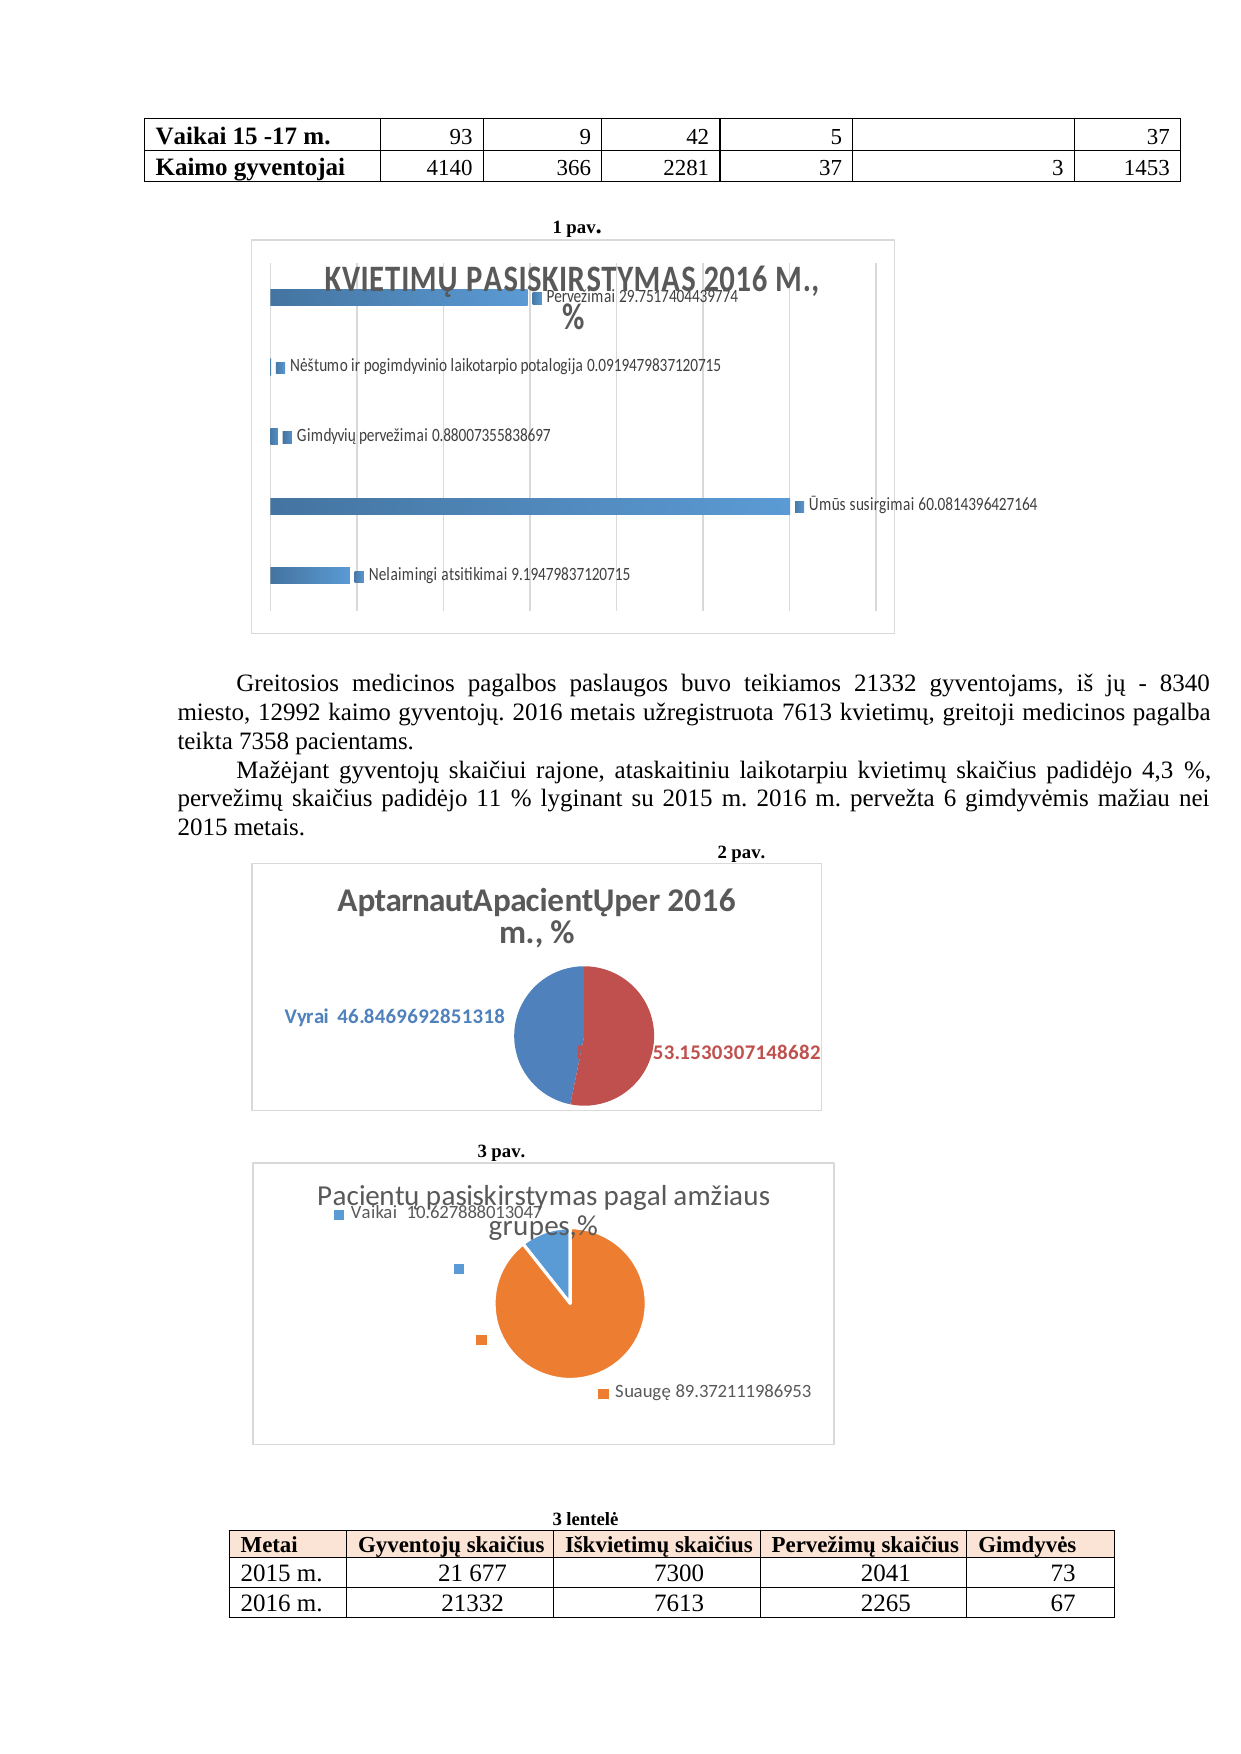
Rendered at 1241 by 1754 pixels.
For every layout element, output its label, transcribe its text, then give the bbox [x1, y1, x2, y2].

table_cell 37 [721, 151, 852, 181]
table_cell 9 [484, 119, 601, 149]
table_cell 73 [967, 1558, 1114, 1587]
table_cell 42 [602, 119, 719, 149]
text 2 pav. [582, 841, 1227, 863]
text 3 pav. [177, 1140, 1227, 1162]
table_header Iškvietimų skaičius [554, 1531, 760, 1557]
table_cell 37 [1075, 119, 1180, 149]
table_cell [853, 119, 1074, 149]
table_header Metai [230, 1531, 346, 1557]
table_header Gyventojų skaičius [347, 1531, 553, 1557]
table_cell 7613 [554, 1588, 760, 1617]
table_cell 67 [967, 1588, 1114, 1617]
table_cell 21332 [347, 1588, 553, 1617]
text 3 lentelė [177, 1508, 1227, 1530]
table_cell 1453 [1075, 151, 1180, 181]
table_cell Vaikai 15 -17 m. [145, 119, 380, 149]
table_cell Kaimo gyventojai [145, 151, 380, 181]
table_cell 2016 m. [230, 1588, 346, 1617]
table_cell 4140 [381, 151, 483, 181]
table_cell 3 [853, 151, 1074, 181]
table_cell 93 [381, 119, 483, 149]
table_cell 2265 [761, 1588, 966, 1617]
table_header Pervežimų skaičius [761, 1531, 966, 1557]
table_cell 21 677 [347, 1558, 553, 1587]
table_cell 2041 [761, 1558, 966, 1587]
text Greitosios medicinos pagalbos paslaugos buvo teikiamos 21332 gyventojams, iš jų - 8340 miesto, 12992 kaimo gyventojų. 2016 metais užregistruota 7613 kvietimų, greitoji medicinos pagalba teikta 7358 pacientams. [177, 668, 1211, 755]
table_cell 366 [484, 151, 601, 181]
table_cell 2015 m. [230, 1558, 346, 1587]
text Mažėjant gyventojų skaičiui rajone, ataskaitiniu laikotarpiu kvietimų skaičius padidėjo 4,3 %, pervežimų skaičius padidėjo 11 % lyginant su 2015 m. 2016 m. pervežta 6 gimdyvėmis mažiau nei 2015 metais. [177, 755, 1211, 841]
table_cell 7300 [554, 1558, 760, 1587]
table_cell 2281 [602, 151, 719, 181]
table_header Gimdyvės [967, 1531, 1114, 1557]
text 1 pav. [177, 211, 1227, 239]
table_cell 5 [721, 119, 852, 149]
